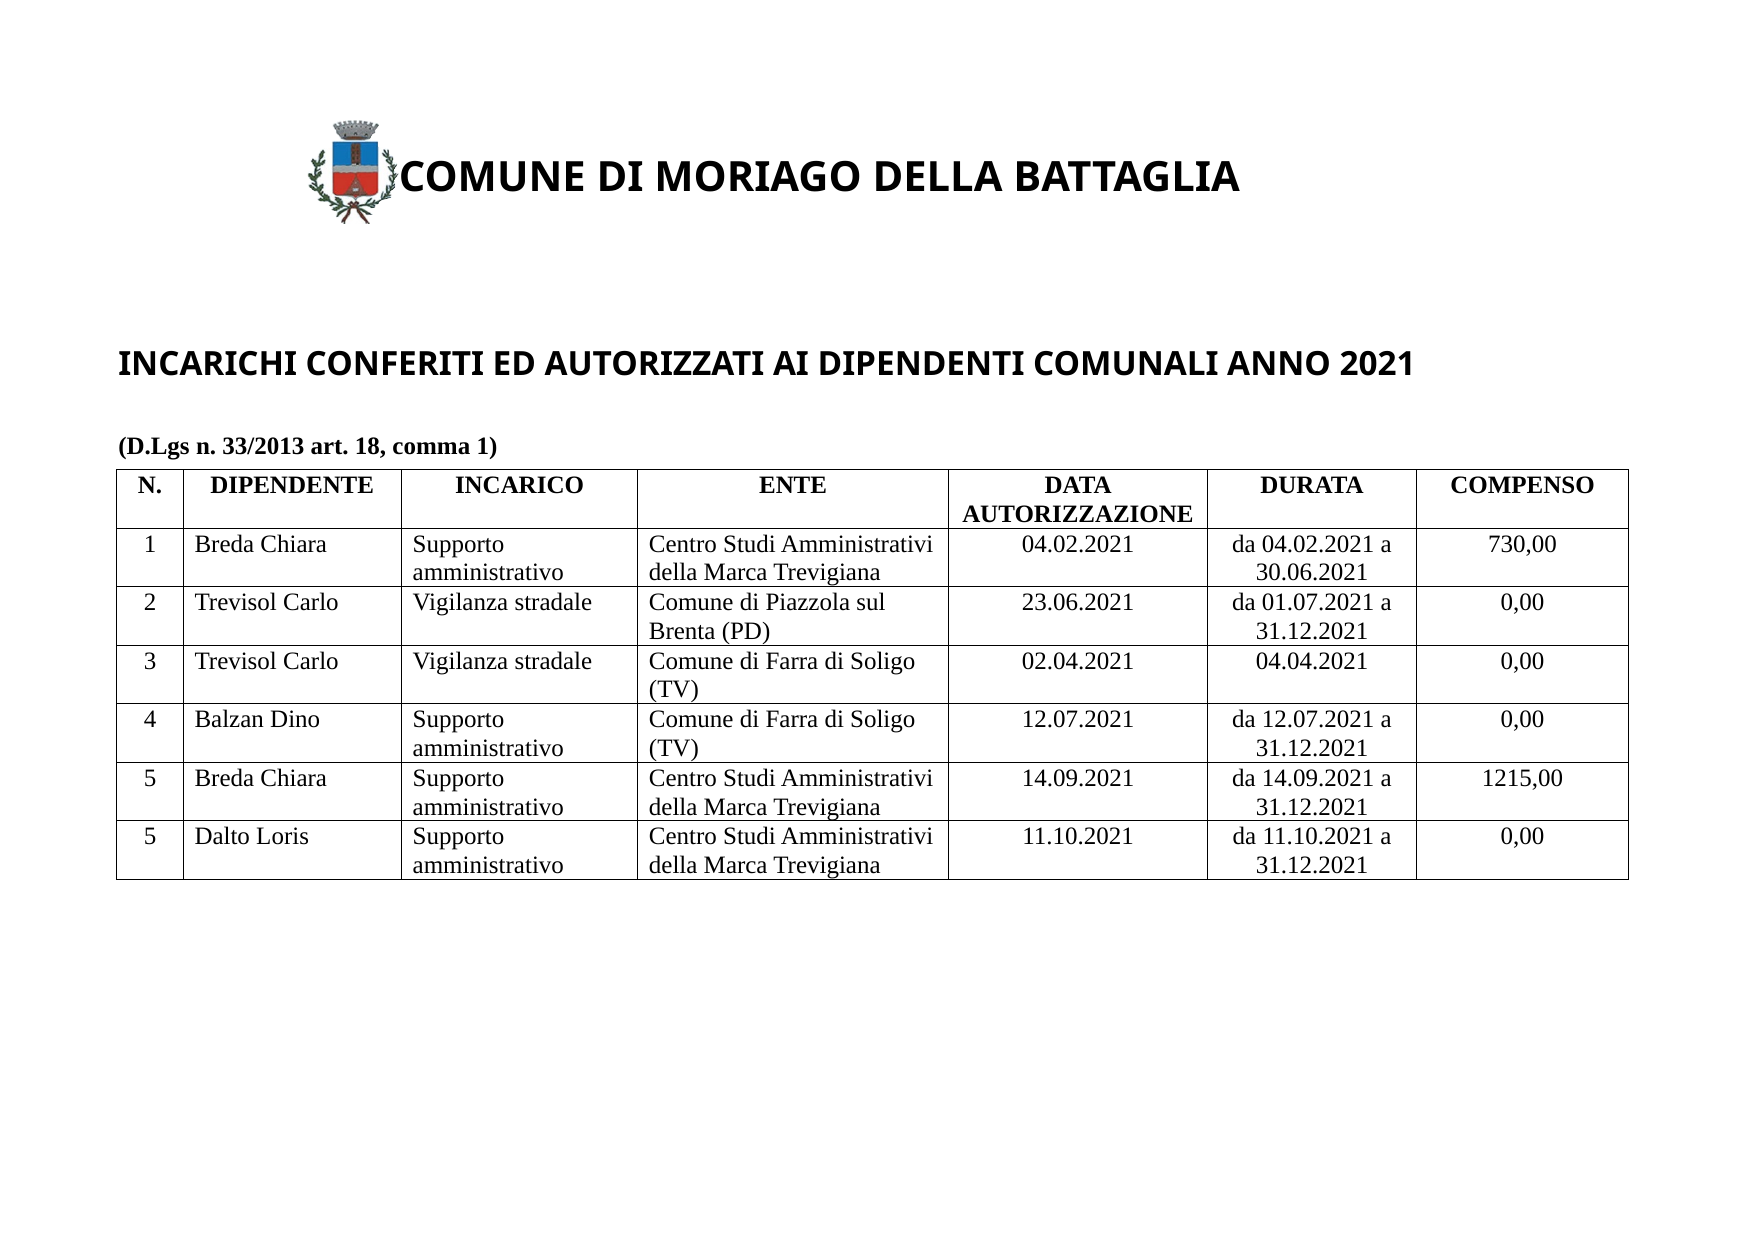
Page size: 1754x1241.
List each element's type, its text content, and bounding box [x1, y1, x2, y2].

table_cell da 04.02.2021 a 30.06.2021 [1208, 529, 1416, 586]
table_header DURATA [1208, 470, 1416, 528]
table_cell 0,00 [1417, 704, 1628, 762]
table_cell da 14.09.2021 a 31.12.2021 [1208, 763, 1416, 820]
table_cell Vigilanza stradale [402, 587, 637, 645]
table_cell Supporto amministrativo [402, 529, 637, 586]
table_cell Comune di Farra di Soligo (TV) [638, 646, 948, 703]
table_cell 0,00 [1417, 821, 1628, 879]
text INCARICHI CONFERITI ED AUTORIZZATI AI DIPENDENTI COMUNALI ANNO 2021 [118, 340, 1606, 385]
table_cell Comune di Farra di Soligo (TV) [638, 704, 948, 762]
text [118, 147, 328, 204]
table_cell 11.10.2021 [949, 821, 1207, 879]
table_cell 1215,00 [1417, 763, 1628, 820]
table_cell 04.02.2021 [949, 529, 1207, 586]
table_cell 0,00 [1417, 587, 1628, 645]
table_cell 23.06.2021 [949, 587, 1207, 645]
table_cell Vigilanza stradale [402, 646, 637, 703]
table_cell Centro Studi Amministrativi della Marca Trevigiana [638, 763, 948, 820]
table_cell Breda Chiara [184, 529, 401, 586]
table_cell 3 [117, 646, 183, 703]
table_cell 4 [117, 704, 183, 762]
table_cell Supporto amministrativo [402, 704, 637, 762]
table_cell da 11.10.2021 a 31.12.2021 [1208, 821, 1416, 879]
table_cell 12.07.2021 [949, 704, 1207, 762]
table_cell Trevisol Carlo [184, 646, 401, 703]
table_cell 02.04.2021 [949, 646, 1207, 703]
table_cell Breda Chiara [184, 763, 401, 820]
table_cell Supporto amministrativo [402, 763, 637, 820]
table_cell Supporto amministrativo [402, 821, 637, 879]
table_cell da 12.07.2021 a 31.12.2021 [1208, 704, 1416, 762]
table_header COMPENSO [1417, 470, 1628, 528]
table_header DATA AUTORIZZAZIONE [949, 470, 1207, 528]
table_cell 04.04.2021 [1208, 646, 1416, 703]
table_cell 1 [117, 529, 183, 586]
table_header DIPENDENTE [184, 470, 401, 528]
table_header N. [117, 470, 183, 528]
table_cell Trevisol Carlo [184, 587, 401, 645]
table_cell 5 [117, 821, 183, 879]
table_cell 730,00 [1417, 529, 1628, 586]
table_cell Centro Studi Amministrativi della Marca Trevigiana [638, 821, 948, 879]
table_cell Centro Studi Amministrativi della Marca Trevigiana [638, 529, 948, 586]
text COMUNE DI MORIAGO DELLA BATTAGLIA [379, 147, 1606, 204]
table_cell Balzan Dino [184, 704, 401, 762]
table_cell Comune di Piazzola sul Brenta (PD) [638, 587, 948, 645]
table_cell 5 [117, 763, 183, 820]
table_header INCARICO [402, 470, 637, 528]
table_cell 14.09.2021 [949, 763, 1207, 820]
table_cell Dalto Loris [184, 821, 401, 879]
table_header ENTE [638, 470, 948, 528]
table_cell da 01.07.2021 a 31.12.2021 [1208, 587, 1416, 645]
table_cell 2 [117, 587, 183, 645]
table_cell 0,00 [1417, 646, 1628, 703]
text (D.Lgs n. 33/2013 art. 18, comma 1) [118, 431, 1606, 459]
